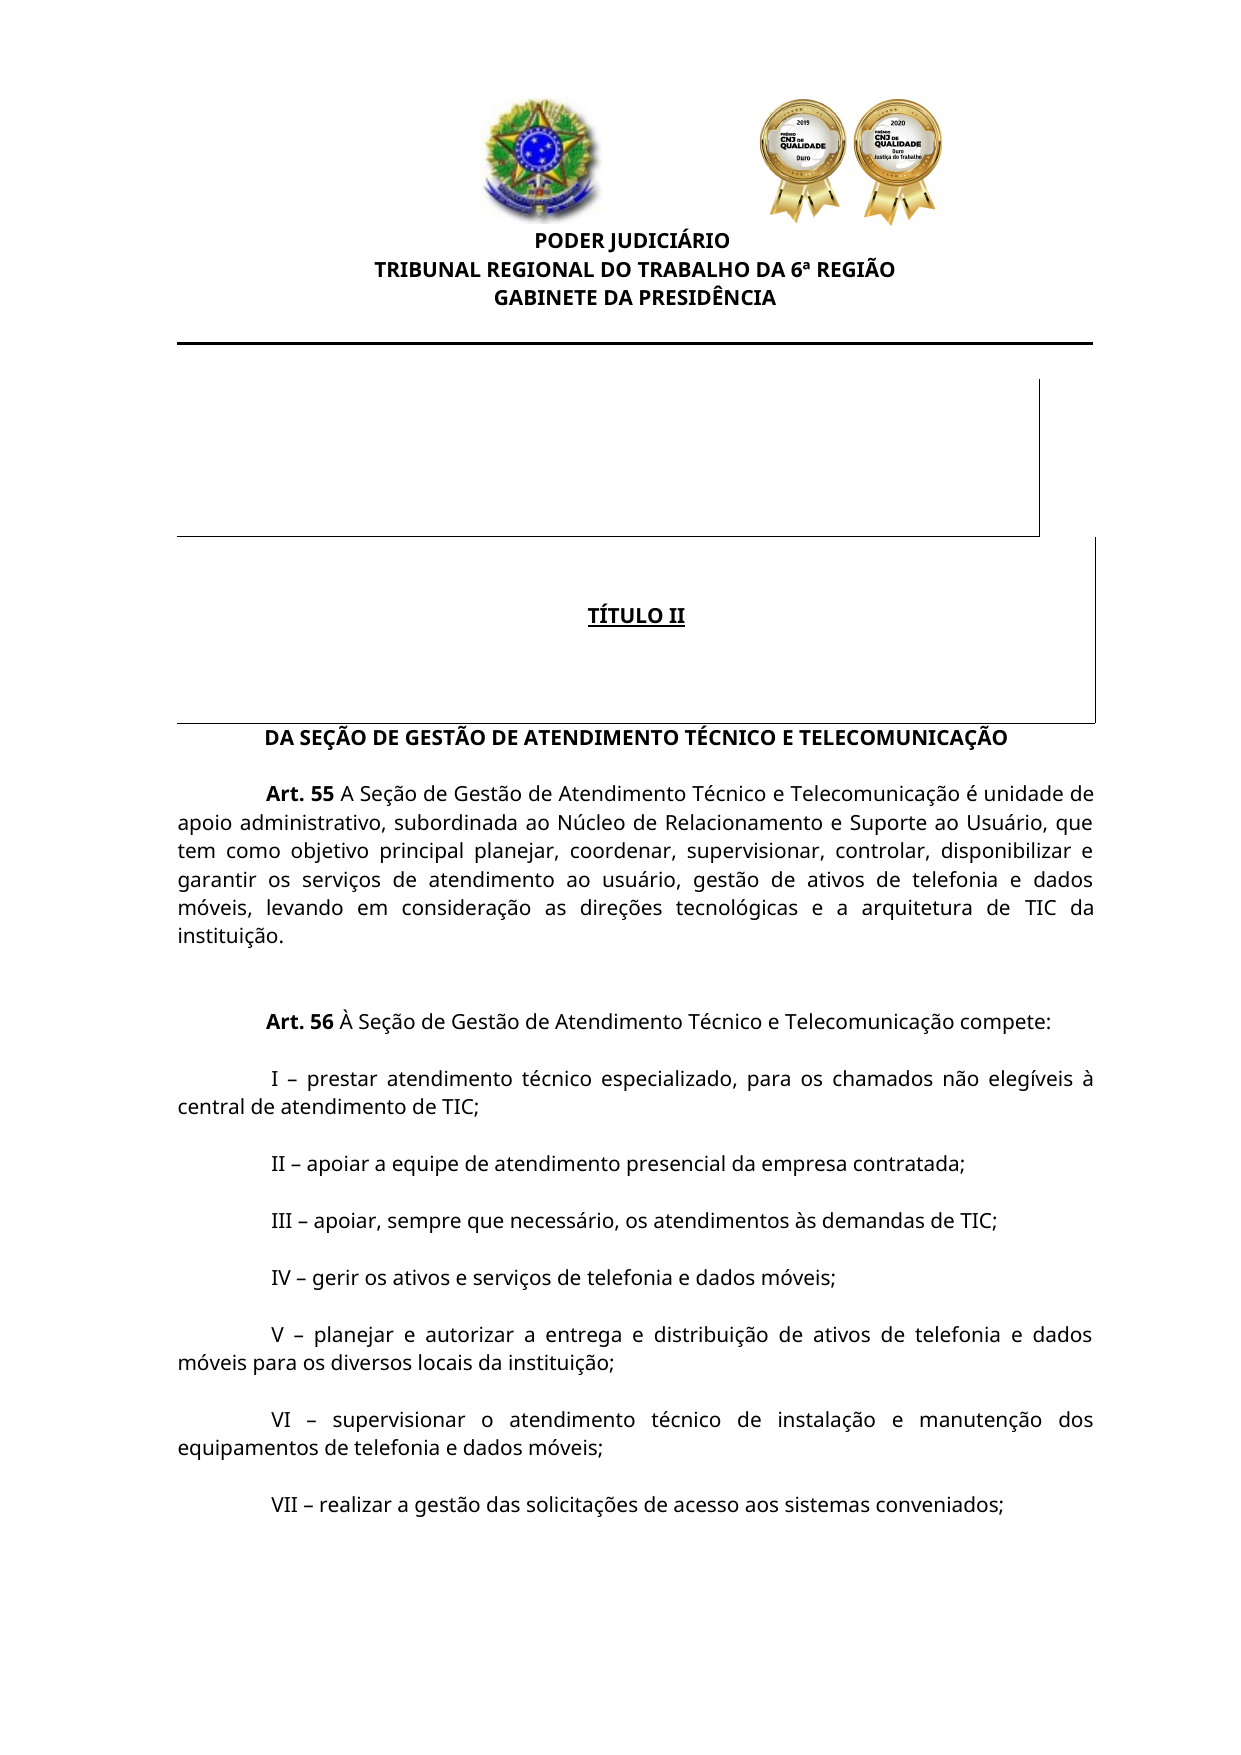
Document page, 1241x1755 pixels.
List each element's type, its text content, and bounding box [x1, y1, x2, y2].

text IV – gerir os ativos e serviços de telefonia e dados móveis; [177, 1263, 1094, 1291]
text Art. 55 A Seção de Gestão de Atendimento Técnico e Telecomunicação é unidade de apoio administrativo, subordinada ao Núcleo de Relacionamento e Suporte ao Usuário, que tem como objetivo principal planejar, coordenar, supervisionar, controlar, disponibilizar e garantir os serviços de atendimento ao usuário, gestão de ativos de telefonia e dados móveis, levando em consideração as direções tecnológicas e a arquitetura de TIC da instituição. [177, 779, 1094, 950]
text I – prestar atendimento técnico especializado, para os chamados não elegíveis à central de atendimento de TIC; [177, 1064, 1094, 1121]
text III – apoiar, sempre que necessário, os atendimentos às demandas de TIC; [177, 1206, 1094, 1234]
text II – apoiar a equipe de atendimento presencial da empresa contratada; [177, 1149, 1094, 1178]
text TÍTULO II [177, 537, 1095, 629]
text Art. 56 À Seção de Gestão de Atendimento Técnico e Telecomunicação compete: [177, 1007, 1094, 1035]
text VII – realizar a gestão das solicitações de acesso aos sistemas conveniados; [177, 1490, 1094, 1519]
text VI – supervisionar o atendimento técnico de instalação e manutenção dos equipamentos de telefonia e dados móveis; [177, 1405, 1094, 1462]
text DA SEÇÃO DE GESTÃO DE ATENDIMENTO TÉCNICO E TELECOMUNICAÇÃO [177, 723, 1095, 751]
text V – planejar e autorizar a entrega e distribuição de ativos de telefonia e dados móveis para os diversos locais da instituição; [177, 1320, 1094, 1377]
